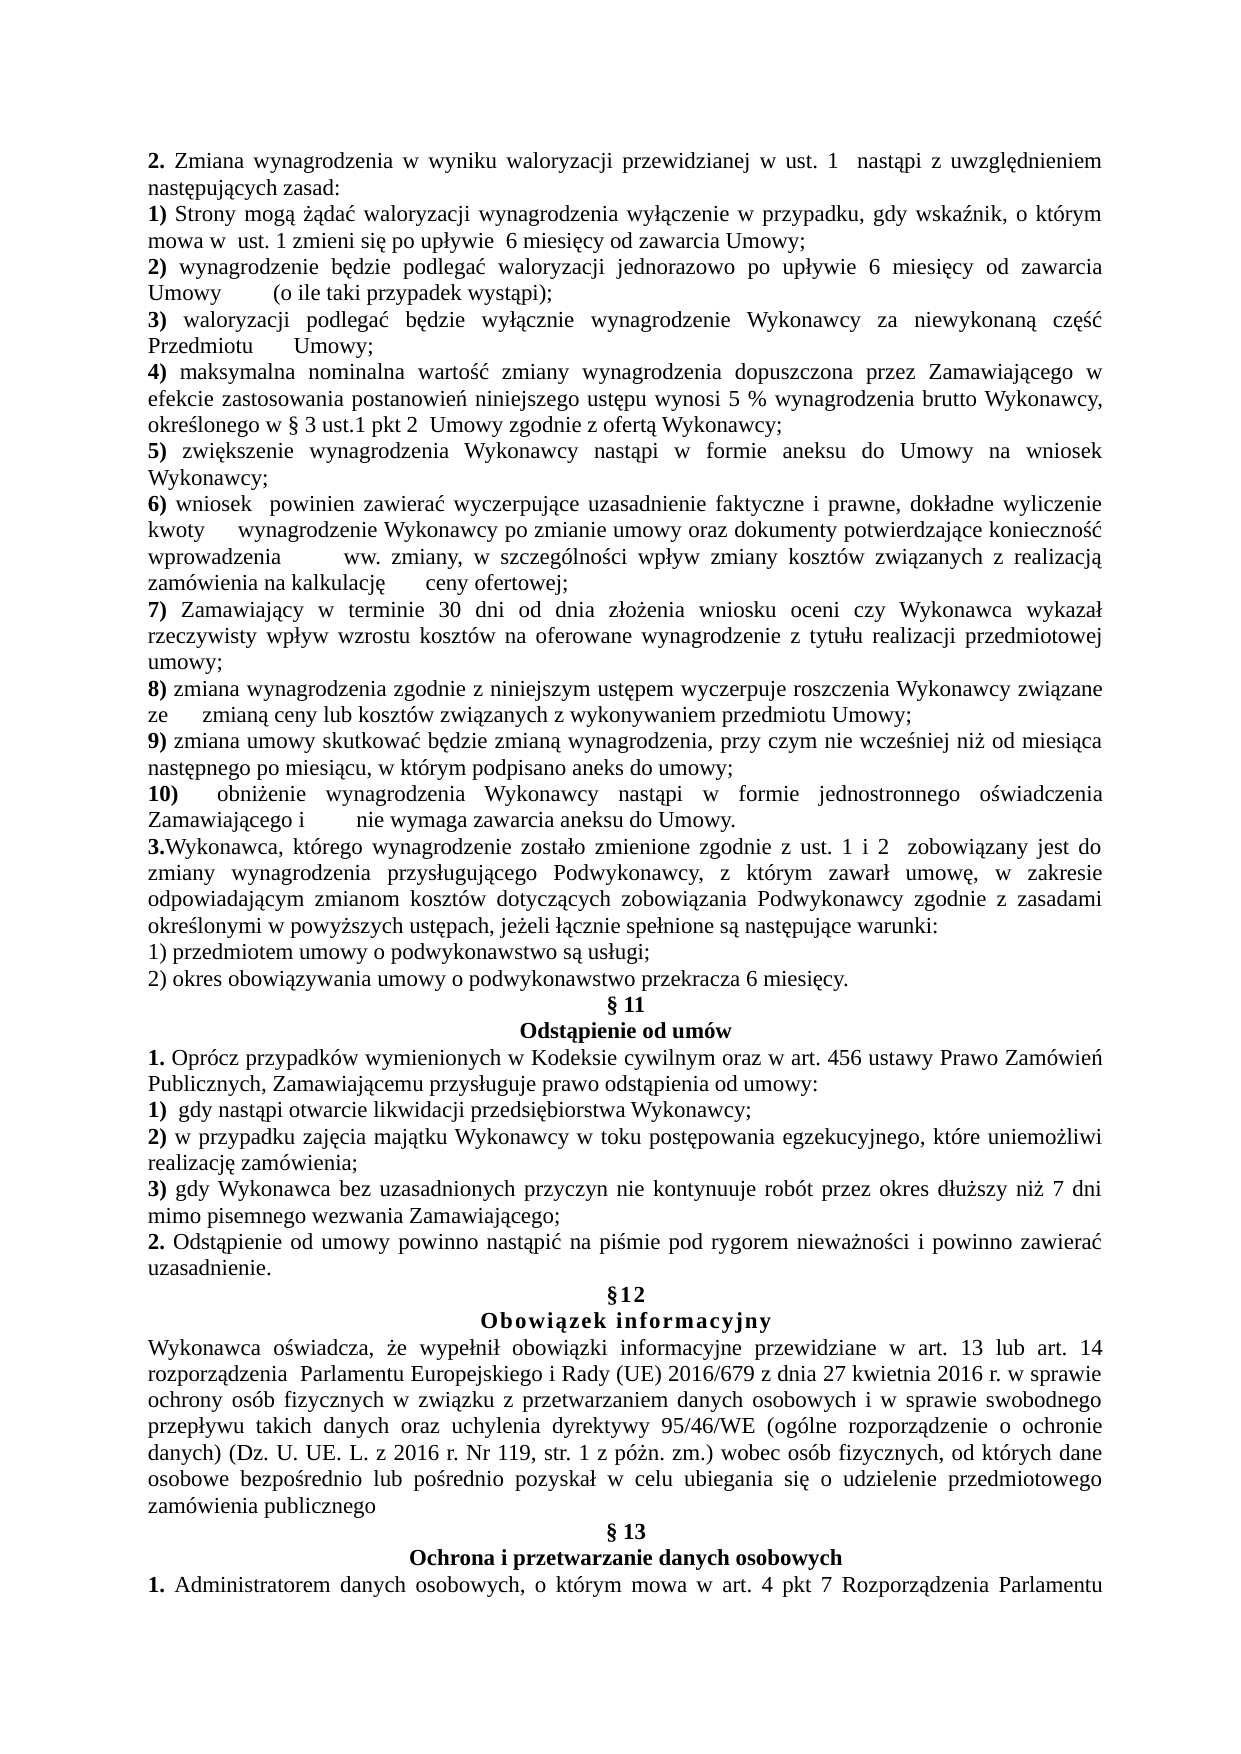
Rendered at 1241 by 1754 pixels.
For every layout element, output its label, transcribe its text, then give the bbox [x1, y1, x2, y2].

list Ochrona i przetwarzanie danych osobowych [148, 1544, 1104, 1571]
list 2) wynagrodzenie będzie podlegać waloryzacji jednorazowo po upływie 6 miesięcy od zawarcia Umowy (o ile taki przypadek wystąpi); [148, 253, 1104, 306]
list Wykonawca oświadcza, że wypełnił obowiązki informacyjne przewidziane w art. 13 lub art. 14 rozporządzenia Parlamentu Europejskiego i Rady (UE) 2016/679 z dnia 27 kwietnia 2016 r. w sprawie ochrony osób fizycznych w związku z przetwarzaniem danych osobowych i w sprawie swobodnego przepływu takich danych oraz uchylenia dyrektywy 95/46/WE (ogólne rozporządzenie o ochronie danych) (Dz. U. UE. L. z 2016 r. Nr 119, str. 1 z póżn. zm.) wobec osób fizycznych, od których dane osobowe bezpośrednio lub pośrednio pozyskał w celu ubiegania się o udzielenie przedmiotowego zamówienia publicznego [148, 1333, 1104, 1518]
list 2. Zmiana wynagrodzenia w wyniku waloryzacji przewidzianej w ust. 1 nastąpi z uwzględnieniem następujących zasad: [148, 148, 1104, 200]
text 8) zmiana wynagrodzenia zgodnie z niniejszym ustępem wyczerpuje roszczenia Wykonawcy związane ze zmianą ceny lub kosztów związanych z wykonywaniem przedmiotu Umowy; [148, 675, 1104, 727]
text 9) zmiana umowy skutkować będzie zmianą wynagrodzenia, przy czym nie wcześniej niż od miesiąca następnego po miesiącu, w którym podpisano aneks do umowy; [148, 727, 1104, 780]
list 2. Odstąpienie od umowy powinno nastąpić na piśmie pod rygorem nieważności i powinno zawierać uzasadnienie. [148, 1228, 1104, 1281]
list 2) okres obowiązywania umowy o podwykonawstwo przekracza 6 miesięcy. [148, 964, 1104, 991]
text 3) waloryzacji podlegać będzie wyłącznie wynagrodzenie Wykonawcy za niewykonaną część Przedmiotu Umowy; [148, 306, 1104, 358]
list 1. Administratorem danych osobowych, o którym mowa w art. 4 pkt 7 Rozporządzenia Parlamentu [148, 1571, 1104, 1597]
list 1) gdy nastąpi otwarcie likwidacji przedsiębiorstwa Wykonawcy; [148, 1096, 1104, 1123]
list 3.Wykonawca, którego wynagrodzenie zostało zmienione zgodnie z ust. 1 i 2 zobowiązany jest do zmiany wynagrodzenia przysługującego Podwykonawcy, z którym zawarł umowę, w zakresie odpowiadającym zmianom kosztów dotyczących zobowiązania Podwykonawcy zgodnie z zasadami określonymi w powyższych ustępach, jeżeli łącznie spełnione są następujące warunki: [148, 833, 1104, 938]
list 1) przedmiotem umowy o podwykonawstwo są usługi; [148, 938, 1104, 964]
text 4) maksymalna nominalna wartość zmiany wynagrodzenia dopuszczona przez Zamawiającego w efekcie zastosowania postanowień niniejszego ustępu wynosi 5 % wynagrodzenia brutto Wykonawcy, określonego w § 3 ust.1 pkt 2 Umowy zgodnie z ofertą Wykonawcy; [148, 358, 1104, 437]
subtitle Obowiązek informacyjny [148, 1307, 1104, 1333]
list 2) w przypadku zajęcia majątku Wykonawcy w toku postępowania egzekucyjnego, które uniemożliwi realizację zamówienia; [148, 1123, 1104, 1175]
text 5) zwiększenie wynagrodzenia Wykonawcy nastąpi w formie aneksu do Umowy na wniosek Wykonawcy; [148, 437, 1104, 490]
list § 11 [148, 991, 1104, 1017]
text 6) wniosek powinien zawierać wyczerpujące uzasadnienie faktyczne i prawne, dokładne wyliczenie kwoty wynagrodzenie Wykonawcy po zmianie umowy oraz dokumenty potwierdzające konieczność wprowadzenia ww. zmiany, w szczególności wpływ zmiany kosztów związanych z realizacją zamówienia na kalkulację ceny ofertowej; [148, 490, 1104, 596]
subtitle §12 [148, 1281, 1104, 1307]
list 1. Oprócz przypadków wymienionych w Kodeksie cywilnym oraz w art. 456 ustawy Prawo Zamówień Publicznych, Zamawiającemu przysługuje prawo odstąpienia od umowy: [148, 1044, 1104, 1096]
list Odstąpienie od umów [148, 1017, 1104, 1044]
list 3) gdy Wykonawca bez uzasadnionych przyczyn nie kontynuuje robót przez okres dłuższy niż 7 dni mimo pisemnego wezwania Zamawiającego; [148, 1175, 1104, 1228]
list § 13 [148, 1518, 1104, 1544]
text 10) obniżenie wynagrodzenia Wykonawcy nastąpi w formie jednostronnego oświadczenia Zamawiającego i nie wymaga zawarcia aneksu do Umowy. [148, 780, 1104, 833]
list 1) Strony mogą żądać waloryzacji wynagrodzenia wyłączenie w przypadku, gdy wskaźnik, o którym mowa w ust. 1 zmieni się po upływie 6 miesięcy od zawarcia Umowy; [148, 200, 1104, 253]
text 7) Zamawiający w terminie 30 dni od dnia złożenia wniosku oceni czy Wykonawca wykazał rzeczywisty wpływ wzrostu kosztów na oferowane wynagrodzenie z tytułu realizacji przedmiotowej umowy; [148, 596, 1104, 675]
